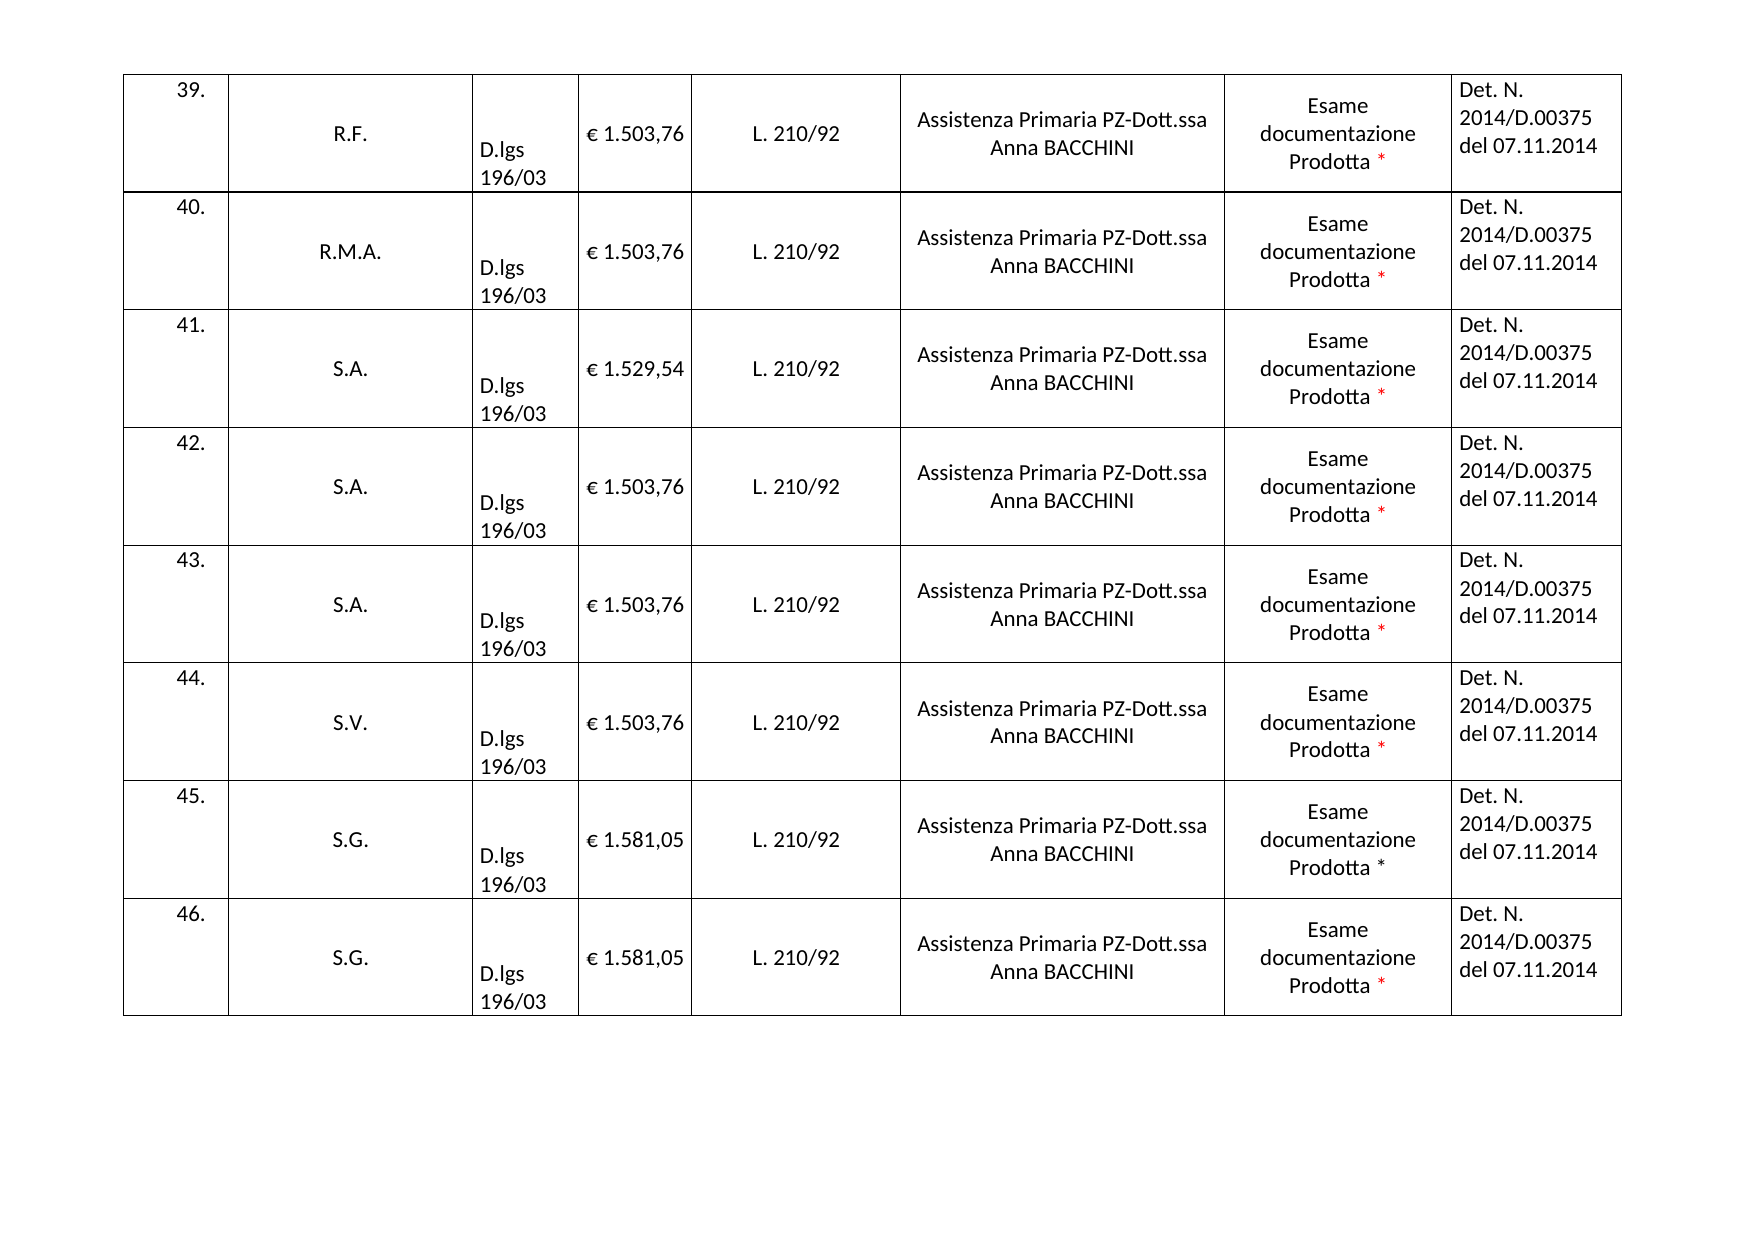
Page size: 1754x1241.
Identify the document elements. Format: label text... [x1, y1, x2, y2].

table_cell D.lgs 196/03 [473, 663, 578, 780]
table_cell S.A. [229, 310, 472, 427]
table_cell Assistenza Primaria PZ-Dott.ssa Anna BACCHINI [901, 663, 1224, 780]
table_cell [124, 193, 228, 309]
table_cell D.lgs 196/03 [473, 781, 578, 898]
table_cell € 1.581,05 [579, 781, 691, 898]
table_cell Assistenza Primaria PZ-Dott.ssa Anna BACCHINI [901, 781, 1224, 898]
table_cell Esame documentazione Prodotta * [1225, 75, 1451, 191]
table_cell Esame documentazione Prodotta * [1225, 781, 1451, 898]
table_cell Esame documentazione Prodotta * [1225, 899, 1451, 1015]
table_cell € 1.503,76 [579, 193, 691, 309]
table_cell Det. N. 2014/D.00375 del 07.11.2014 [1452, 193, 1621, 309]
table_cell € 1.503,76 [579, 75, 691, 191]
table_cell Assistenza Primaria PZ-Dott.ssa Anna BACCHINI [901, 899, 1224, 1015]
table_cell [124, 546, 228, 662]
table_cell L. 210/92 [692, 75, 900, 191]
table_cell [124, 781, 228, 898]
table_cell L. 210/92 [692, 899, 900, 1015]
table_cell R.M.A. [229, 193, 472, 309]
table_cell Det. N. 2014/D.00375 del 07.11.2014 [1452, 546, 1621, 662]
table_cell € 1.529,54 [579, 310, 691, 427]
table_cell [124, 899, 228, 1015]
table_cell € 1.503,76 [579, 546, 691, 662]
table_cell S.A. [229, 428, 472, 544]
table_cell [124, 428, 228, 544]
table_cell Esame documentazione Prodotta * [1225, 546, 1451, 662]
table_cell D.lgs 196/03 [473, 310, 578, 427]
table_cell Det. N. 2014/D.00375 del 07.11.2014 [1452, 310, 1621, 427]
table_cell S.A. [229, 546, 472, 662]
table_cell Esame documentazione Prodotta * [1225, 193, 1451, 309]
table_cell R.F. [229, 75, 472, 191]
table_cell Esame documentazione Prodotta * [1225, 663, 1451, 780]
table_cell D.lgs 196/03 [473, 428, 578, 544]
table_cell Assistenza Primaria PZ-Dott.ssa Anna BACCHINI [901, 546, 1224, 662]
table_cell Det. N. 2014/D.00375 del 07.11.2014 [1452, 428, 1621, 544]
table_cell € 1.581,05 [579, 899, 691, 1015]
table_cell S.G. [229, 781, 472, 898]
table_cell Det. N. 2014/D.00375 del 07.11.2014 [1452, 663, 1621, 780]
table_cell L. 210/92 [692, 310, 900, 427]
table_cell L. 210/92 [692, 428, 900, 544]
table_cell S.V. [229, 663, 472, 780]
table_cell Esame documentazione Prodotta * [1225, 428, 1451, 544]
table_cell € 1.503,76 [579, 428, 691, 544]
table_cell Assistenza Primaria PZ-Dott.ssa Anna BACCHINI [901, 428, 1224, 544]
table_cell L. 210/92 [692, 546, 900, 662]
table_cell Assistenza Primaria PZ-Dott.ssa Anna BACCHINI [901, 75, 1224, 191]
table_cell € 1.503,76 [579, 663, 691, 780]
table_cell S.G. [229, 899, 472, 1015]
table_cell D.lgs 196/03 [473, 75, 578, 191]
table_cell Esame documentazione Prodotta * [1225, 310, 1451, 427]
table_cell Det. N. 2014/D.00375 del 07.11.2014 [1452, 75, 1621, 191]
table_cell L. 210/92 [692, 781, 900, 898]
table_cell [124, 75, 228, 191]
table_cell [124, 310, 228, 427]
table_cell D.lgs 196/03 [473, 193, 578, 309]
table_cell L. 210/92 [692, 193, 900, 309]
table_cell Assistenza Primaria PZ-Dott.ssa Anna BACCHINI [901, 310, 1224, 427]
table_cell [124, 663, 228, 780]
table_cell Det. N. 2014/D.00375 del 07.11.2014 [1452, 781, 1621, 898]
table_cell Det. N. 2014/D.00375 del 07.11.2014 [1452, 899, 1621, 1015]
table_cell L. 210/92 [692, 663, 900, 780]
table_cell D.lgs 196/03 [473, 899, 578, 1015]
table_cell D.lgs 196/03 [473, 546, 578, 662]
table_cell Assistenza Primaria PZ-Dott.ssa Anna BACCHINI [901, 193, 1224, 309]
